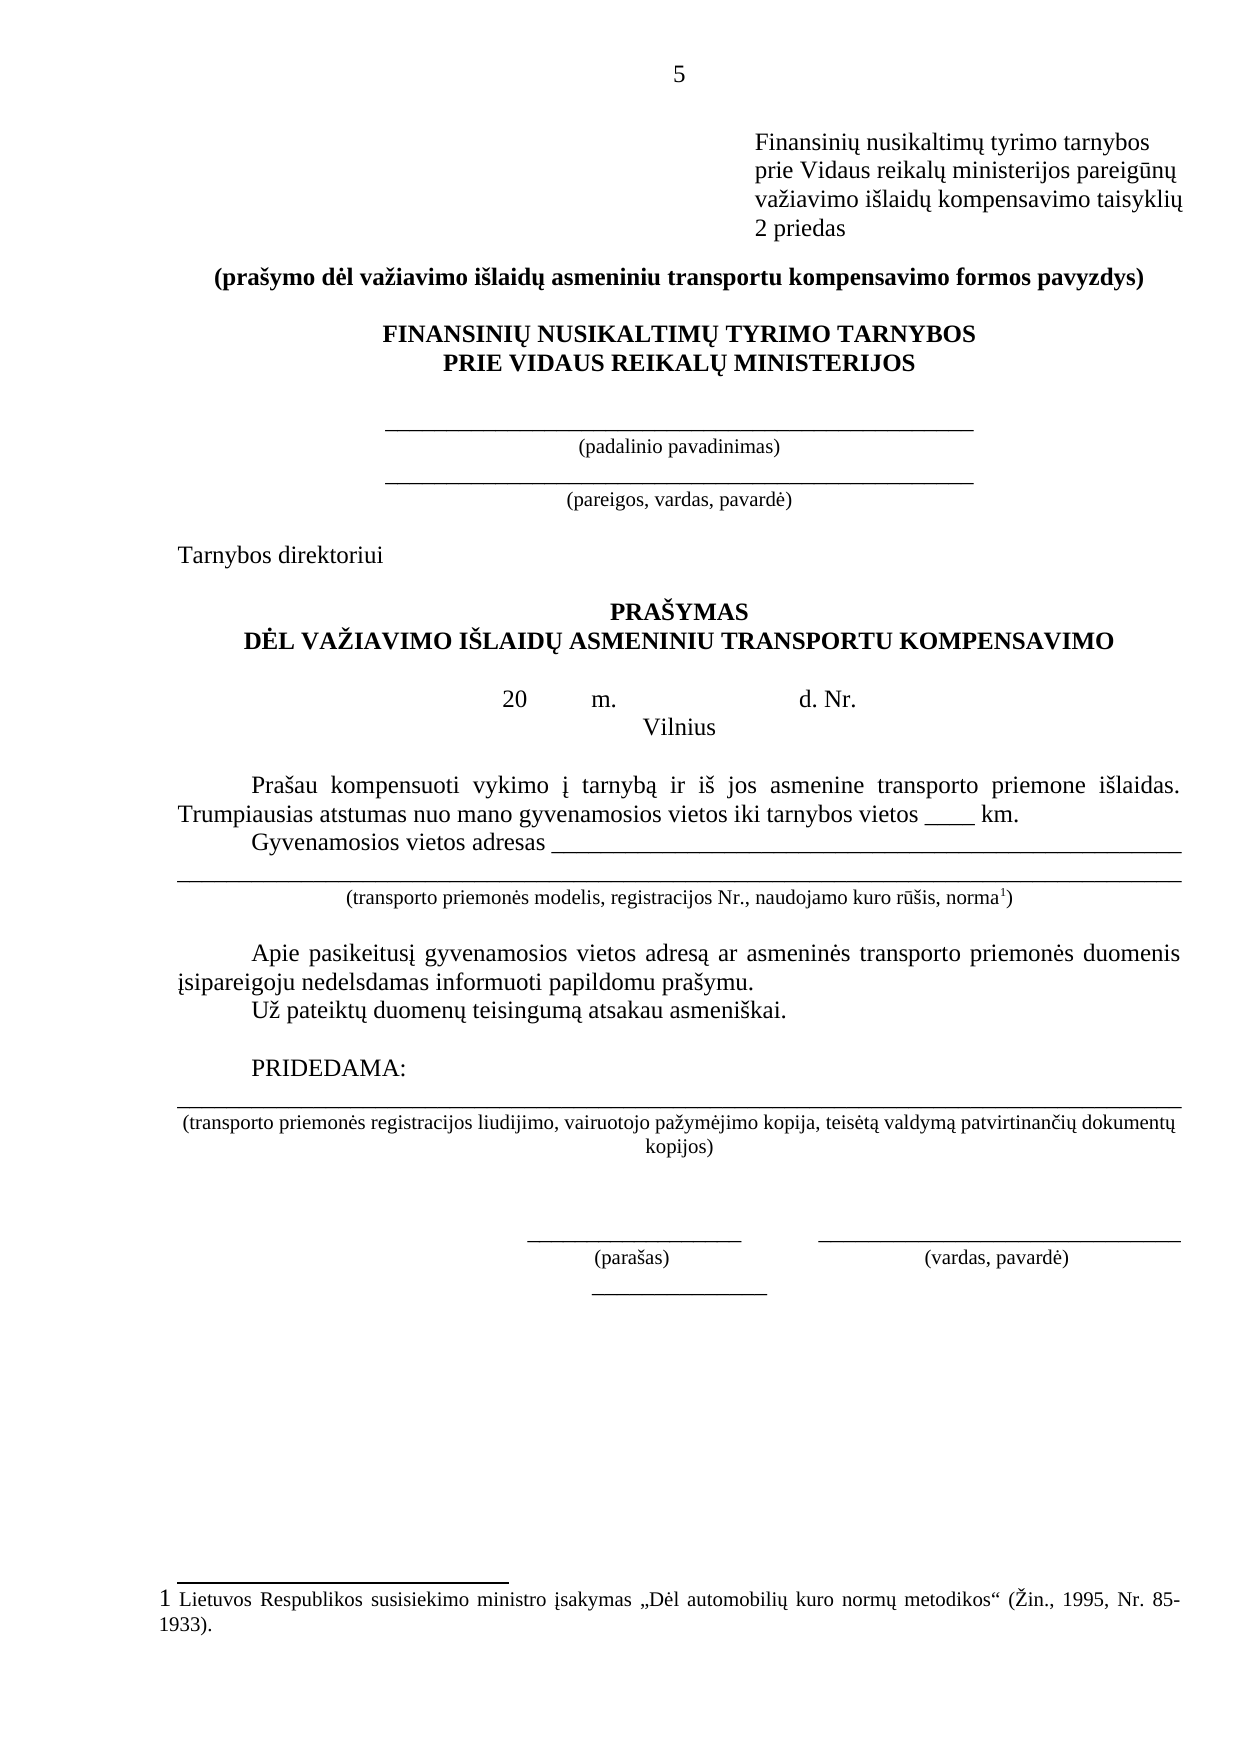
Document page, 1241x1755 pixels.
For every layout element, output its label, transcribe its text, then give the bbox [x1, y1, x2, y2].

text 20 m. d. Nr. [177, 684, 1181, 712]
text ______________ [177, 1269, 1181, 1297]
text PRIDEDAMA: [177, 1053, 1181, 1082]
text FINANSINIŲ NUSIKALTIMŲ TYRIMO TARNYBOS [177, 319, 1181, 348]
text Lietuvos Respublikos susisiekimo ministro įsakymas „Dėl automobilių kuro normų metodikos“ (Žin., 1995, Nr. 85-1933). [158, 1583, 1181, 1636]
text Prašau kompensuoti vykimo į tarnybą ir iš jos asmenine transporto priemone išlaidas. Trumpiausias atstumas nuo mano gyvenamosios vietos iki tarnybos vietos ____ km. [177, 770, 1181, 827]
text Apie pasikeitusį gyvenamosios vietos adresą ar asmeninės transporto priemonės duomenis įsipareigoju nedelsdamas informuoti papildomu prašymu. [177, 938, 1181, 995]
text Už pateiktų duomenų teisingumą atsakau asmeniškai. [177, 995, 1181, 1024]
text (parašas) (vardas, pavardė) [177, 1245, 1181, 1269]
text (pareigos, vardas, pavardė) [177, 487, 1181, 511]
text Tarnybos direktoriui [177, 540, 1181, 569]
text PRIE VIDAUS REIKALŲ MINISTERIJOS [177, 348, 1181, 377]
text DĖL VAŽIAVIMO IŠLAIDŲ ASMENINIU TRANSPORTU KOMPENSAVIMO [177, 626, 1181, 655]
text (transporto priemonės modelis, registracijos Nr., naudojamo kuro rūšis, norma) [177, 885, 1181, 909]
text Vilnius [177, 712, 1181, 741]
text (padalinio pavadinimas) [177, 434, 1181, 458]
text (prašymo dėl važiavimo išlaidų asmeniniu transportu kompensavimo formos pavyzdys) [177, 262, 1181, 291]
text Gyvenamosios vietos adresas [177, 827, 1181, 856]
text PRAŠYMAS [177, 597, 1181, 626]
text (transporto priemonės registracijos liudijimo, vairuotojo pažymėjimo kopija, teisėtą valdymą patvirtinančių dokumentų kopijos) [177, 1110, 1181, 1158]
